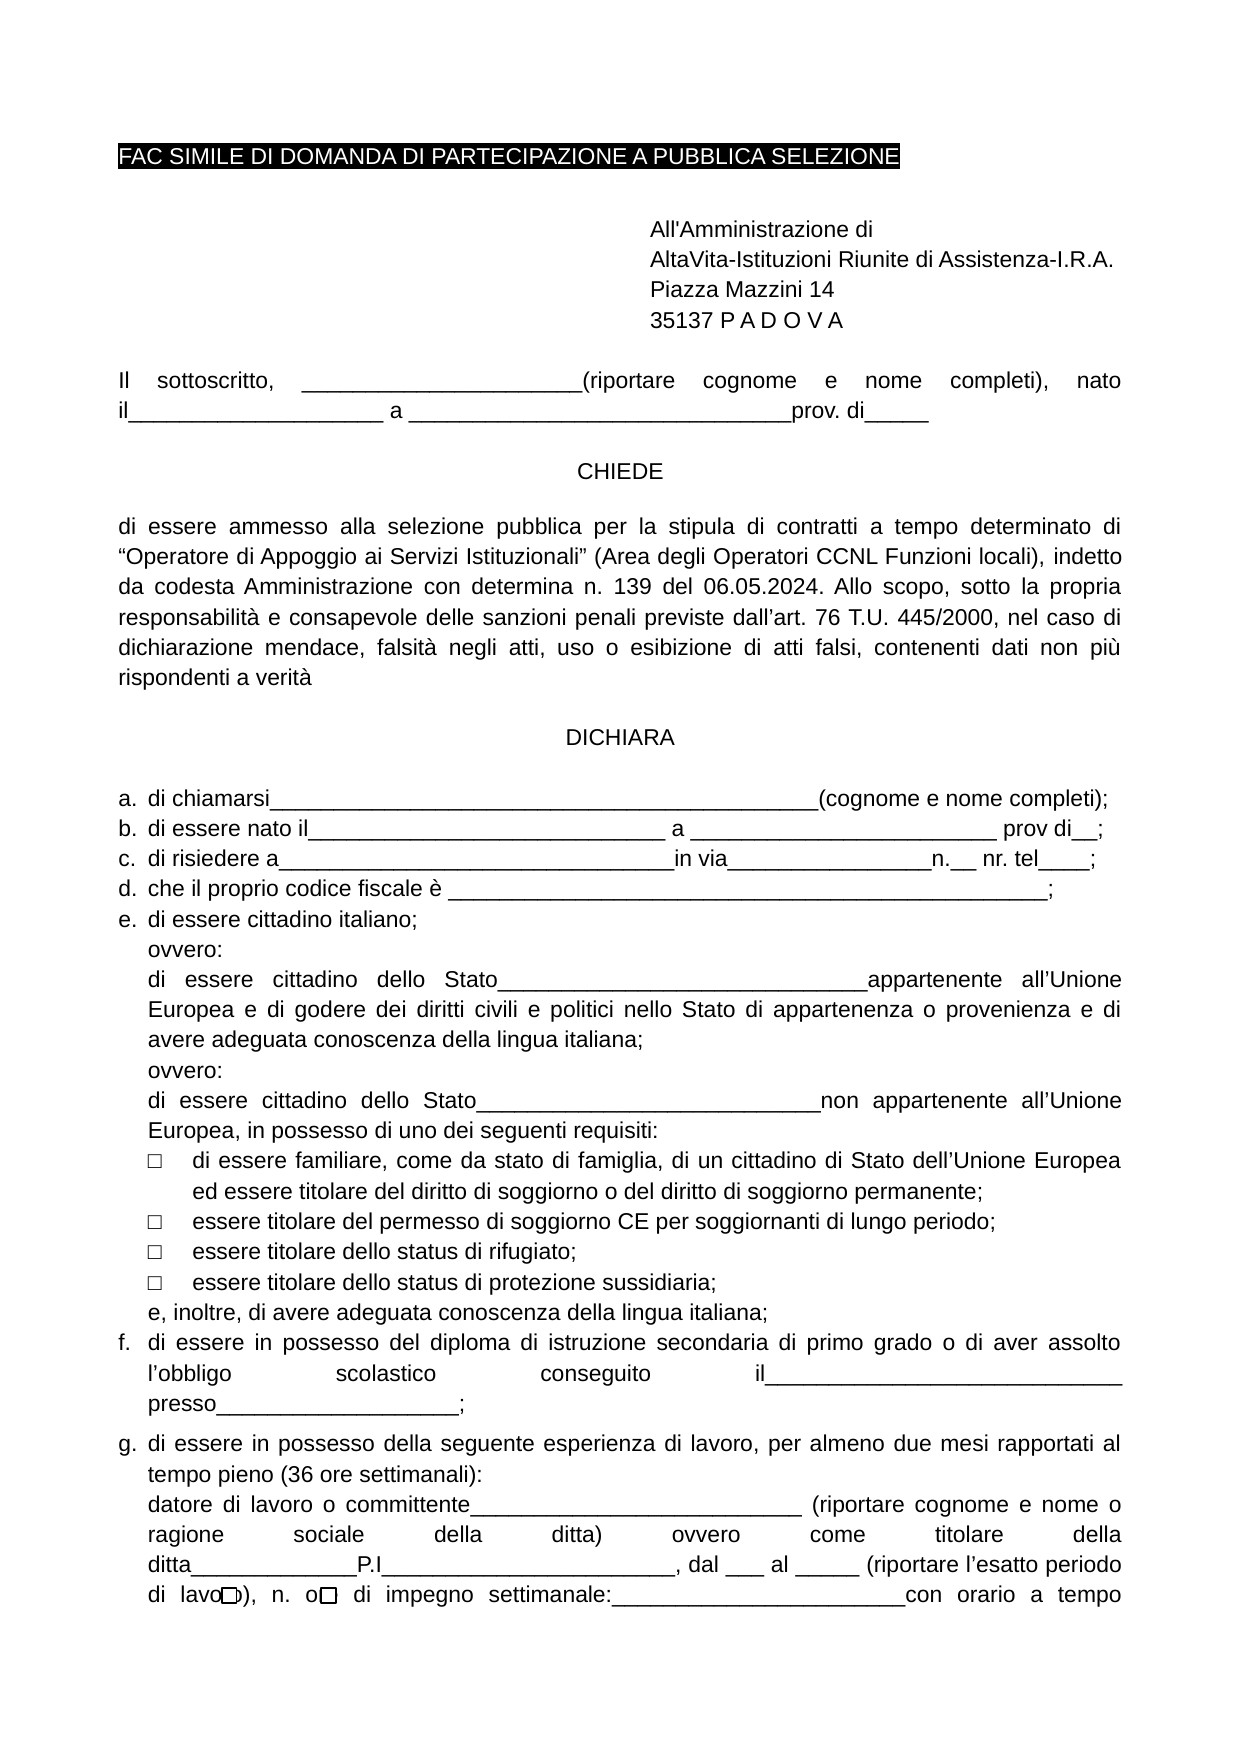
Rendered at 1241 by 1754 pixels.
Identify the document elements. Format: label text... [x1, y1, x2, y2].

list di essere familiare, come da stato di famiglia, di un cittadino di Stato dell’Unione Europea ed essere titolare del diritto di soggiorno o del diritto di soggiorno permanente; [148, 1147, 1122, 1204]
text Il sottoscritto, ______________________(riportare cognome e nome completi), nato il____________________ a ______________________________prov. di_____ [118, 367, 1122, 424]
text di essere cittadino dello Stato___________________________non appartenente all’Unione Europea, in possesso di uno dei seguenti requisiti: [148, 1087, 1122, 1143]
list di risiedere a_______________________________in via________________n.__ nr. tel____; [118, 845, 1122, 872]
list essere titolare dello status di protezione sussidiaria; [148, 1269, 1122, 1295]
text Piazza Mazzini 14 [118, 276, 1122, 303]
list essere titolare del permesso di soggiorno CE per soggiornanti di lungo periodo; [148, 1208, 1122, 1234]
text DICHIARA [118, 724, 1122, 751]
text di essere cittadino dello Stato_____________________________appartenente all’Unione Europea e di godere dei diritti civili e politici nello Stato di appartenenza o provenienza e di avere adeguata conoscenza della lingua italiana; [148, 966, 1122, 1053]
text ovvero: [148, 1057, 1122, 1083]
list essere titolare dello status di rifugiato; [148, 1238, 1122, 1265]
list di essere nato il____________________________ a ________________________ prov di__; [118, 815, 1122, 841]
text e, inoltre, di avere adeguata conoscenza della lingua italiana; [148, 1299, 1122, 1325]
text 35137 P A D O V A [118, 307, 1122, 333]
text ovvero: [148, 936, 1122, 962]
list di essere in possesso del diploma di istruzione secondaria di primo grado o di aver assolto l’obbligo scolastico conseguito il____________________________ presso___________________; [118, 1329, 1122, 1416]
list di essere in possesso della seguente esperienza di lavoro, per almeno due mesi rapportati al tempo pieno (36 ore settimanali): [118, 1430, 1122, 1487]
list di essere cittadino italiano; [118, 906, 1122, 932]
text CHIEDE [118, 458, 1122, 484]
list che il proprio codice fiscale è _______________________________________________; [118, 875, 1122, 902]
text di essere ammesso alla selezione pubblica per la stipula di contratti a tempo determinato di “Operatore di Appoggio ai Servizi Istituzionali” (Area degli Operatori CCNL Funzioni locali), indetto da codesta Amministrazione con determina n. 139 del 06.05.2024. Allo scopo, sotto la propria responsabilità e consapevole delle sanzioni penali previste dall’art. 76 T.U. 445/2000, nel caso di dichiarazione mendace, falsità negli atti, uso o esibizione di atti falsi, contenenti dati non più rispondenti a verità [118, 513, 1122, 690]
text All'Amministrazione di [118, 216, 1122, 242]
list di chiamarsi___________________________________________(cognome e nome completi); [118, 785, 1122, 811]
text datore di lavoro o committente__________________________ (riportare cognome e nome o ragione sociale della ditta) ovvero come titolare della ditta_____________P.I_______________________, dal ___ al _____ (riportare l’esatto periodo di lavoro), n. ore di impegno settimanale:_______________________con orario a tempo [148, 1491, 1122, 1608]
text AltaVita-Istituzioni Riunite di Assistenza-I.R.A. [118, 246, 1122, 273]
subtitle FAC SIMILE DI DOMANDA DI PARTECIPAZIONE A PUBBLICA SELEZIONE [118, 143, 1122, 169]
